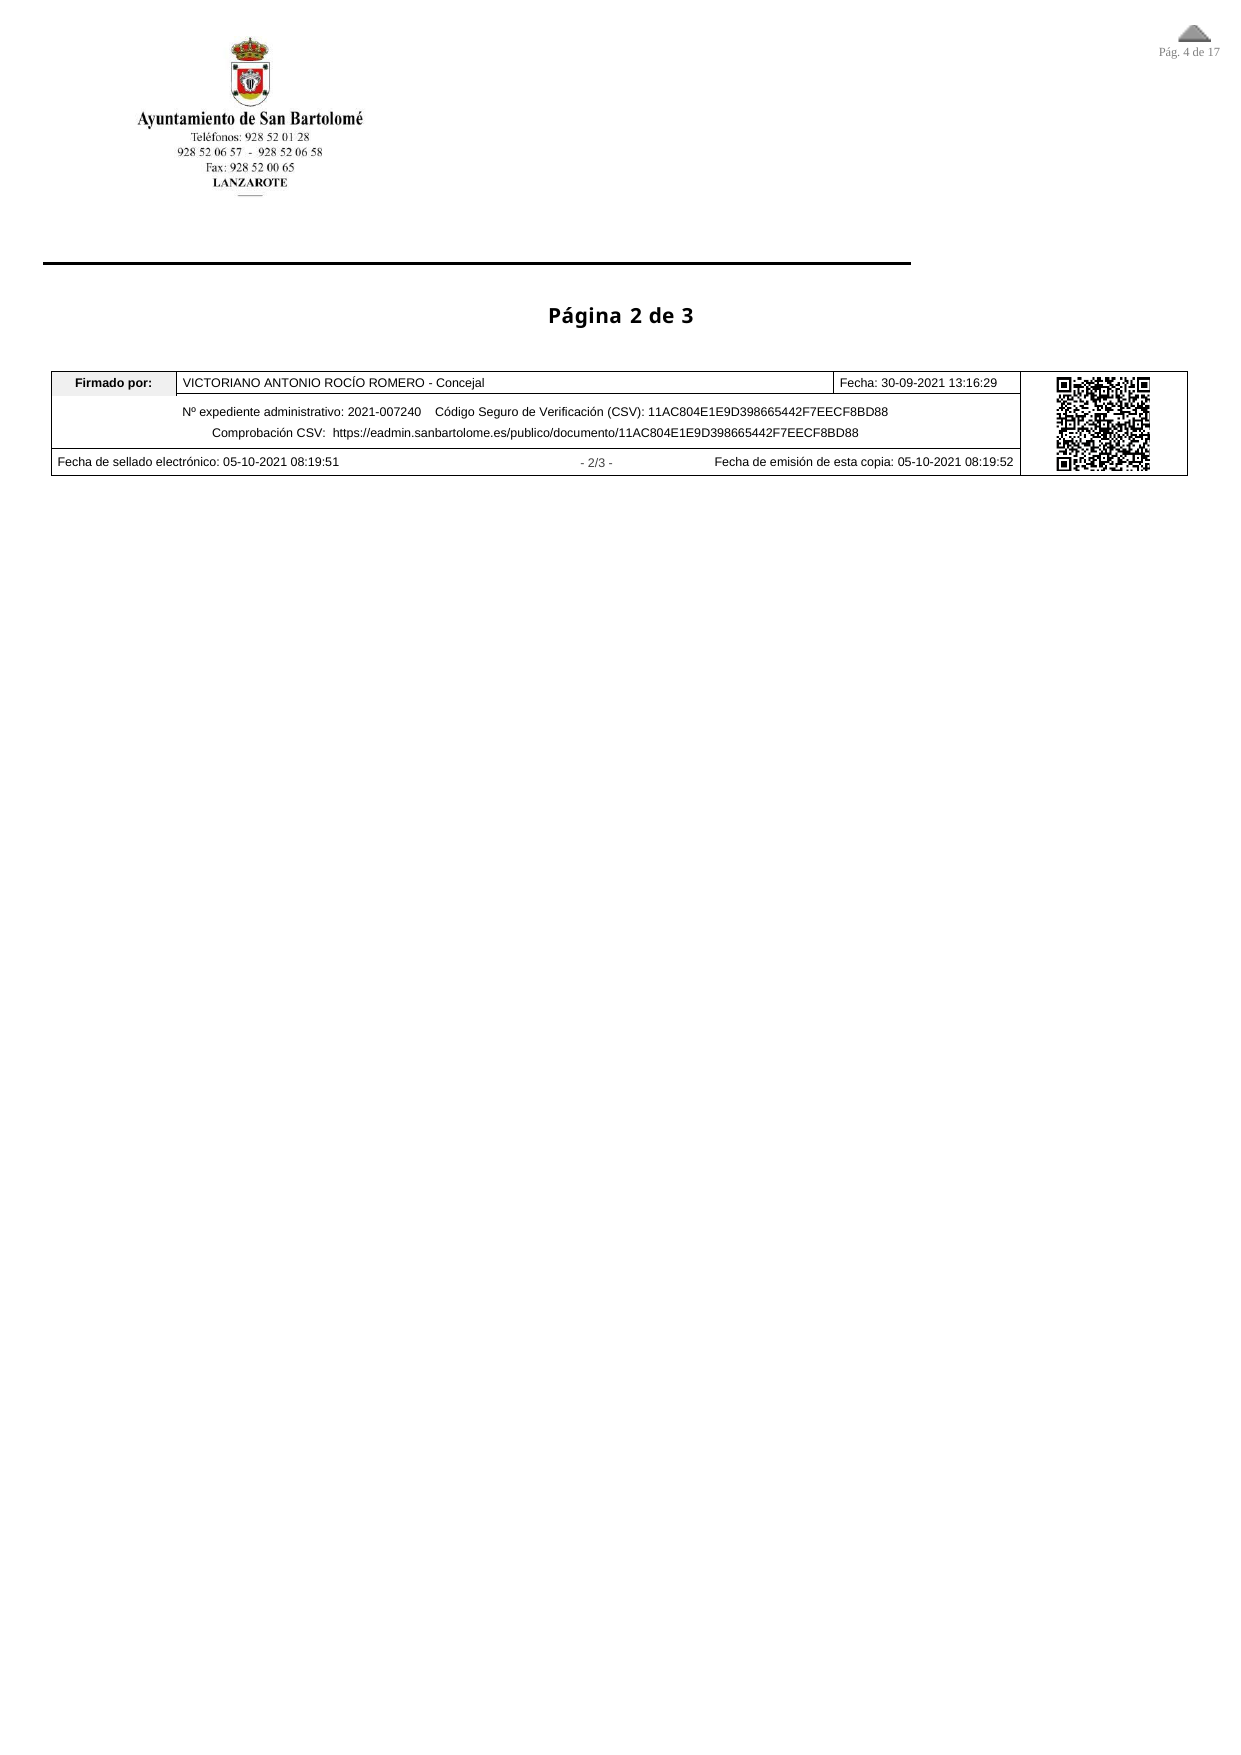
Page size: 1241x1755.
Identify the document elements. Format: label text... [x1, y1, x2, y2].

text Página 2 de 3 [208, 301, 1033, 330]
picture [135, 36, 366, 198]
table_cell Fecha de sellado electrónico: 05-10-2021 08:19:51 - 2/3 - Fecha de emisión de esta copia: 05-10-2021 08:19:52 [52, 449, 1020, 475]
table_cell Nº expediente administrativo: 2021-007240 Código Seguro de Verificación (CSV): 11AC804E1E9D398665442F7EECF8BD88 Comprobación CSV: https://eadmin.sanbartolome.es/publico/documento/11AC804E1E9D398665442F7EECF8BD88 [52, 394, 1020, 447]
picture [1177, 25, 1211, 42]
table_header [1021, 372, 1187, 475]
table_header VICTORIANO ANTONIO ROCÍO ROMERO - Concejal [177, 372, 833, 393]
table_header Firmado por: [52, 372, 176, 393]
picture [1056, 377, 1150, 471]
table_header Fecha: 30-09-2021 13:16:29 [834, 372, 1020, 393]
